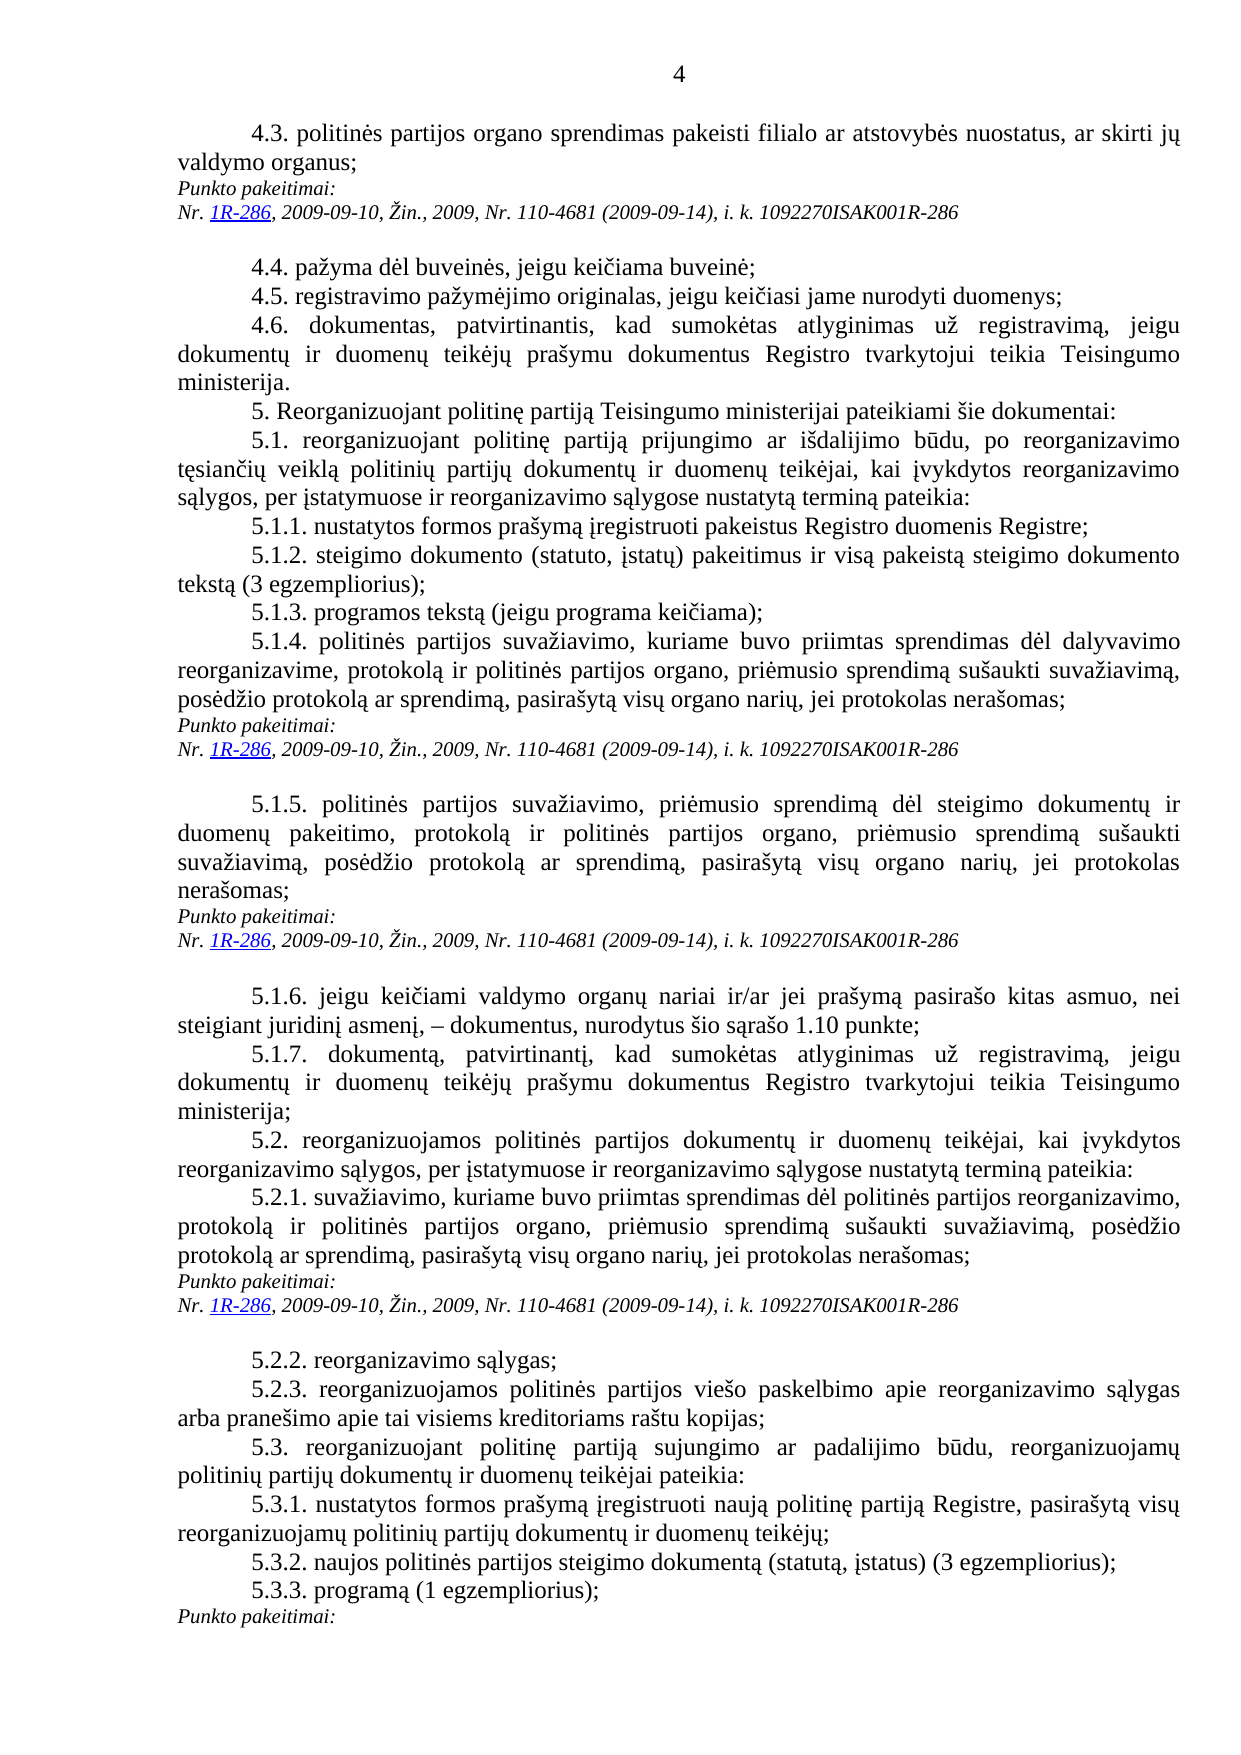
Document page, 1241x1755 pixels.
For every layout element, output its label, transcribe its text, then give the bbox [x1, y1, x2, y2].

text 4.6. dokumentas, patvirtinantis, kad sumokėtas atlyginimas už registravimą, jeigu dokumentų ir duomenų teikėjų prašymu dokumentus Registro tvarkytojui teikia Teisingumo ministerija. [177, 310, 1181, 396]
text 5.2.1. suvažiavimo, kuriame buvo priimtas sprendimas dėl politinės partijos reorganizavimo, protokolą ir politinės partijos organo, priėmusio sprendimą sušaukti suvažiavimą, posėdžio protokolą ar sprendimą, pasirašytą visų organo narių, jei protokolas nerašomas; [177, 1182, 1181, 1269]
text 5.3. reorganizuojant politinę partiją sujungimo ar padalijimo būdu, reorganizuojamų politinių partijų dokumentų ir duomenų teikėjai pateikia: [177, 1432, 1181, 1489]
text 5.3.3. programą (1 egzempliorius); [177, 1576, 1181, 1604]
text Nr. 1R-286, 2009-09-10, Žin., 2009, Nr. 110-4681 (2009-09-14), i. k. 1092270ISAK001R-286 [177, 200, 1181, 224]
text 4.4. pažyma dėl buveinės, jeigu keičiama buveinė; [177, 252, 1181, 281]
text Punkto pakeitimai: [177, 904, 1181, 928]
text Nr. 1R-286, 2009-09-10, Žin., 2009, Nr. 110-4681 (2009-09-14), i. k. 1092270ISAK001R-286 [177, 928, 1181, 952]
text Nr. 1R-286, 2009-09-10, Žin., 2009, Nr. 110-4681 (2009-09-14), i. k. 1092270ISAK001R-286 [177, 1293, 1181, 1317]
text 5.2. reorganizuojamos politinės partijos dokumentų ir duomenų teikėjai, kai įvykdytos reorganizavimo sąlygos, per įstatymuose ir reorganizavimo sąlygose nustatytą terminą pateikia: [177, 1125, 1181, 1182]
text 5.3.1. nustatytos formos prašymą įregistruoti naują politinę partiją Registre, pasirašytą visų reorganizuojamų politinių partijų dokumentų ir duomenų teikėjų; [177, 1489, 1181, 1547]
text Punkto pakeitimai: [177, 1604, 1181, 1628]
text 5.2.2. reorganizavimo sąlygas; [177, 1346, 1181, 1374]
text 5.1.2. steigimo dokumento (statuto, įstatų) pakeitimus ir visą pakeistą steigimo dokumento tekstą (3 egzempliorius); [177, 540, 1181, 597]
text 5.3.2. naujos politinės partijos steigimo dokumentą (statutą, įstatus) (3 egzempliorius); [177, 1547, 1181, 1576]
text Punkto pakeitimai: [177, 1269, 1181, 1293]
text 5.1.3. programos tekstą (jeigu programa keičiama); [177, 597, 1181, 626]
text 5. Reorganizuojant politinę partiją Teisingumo ministerijai pateikiami šie dokumentai: [177, 396, 1181, 425]
text Nr. 1R-286, 2009-09-10, Žin., 2009, Nr. 110-4681 (2009-09-14), i. k. 1092270ISAK001R-286 [177, 737, 1181, 761]
text Punkto pakeitimai: [177, 176, 1181, 200]
text 5.1.1. nustatytos formos prašymą įregistruoti pakeistus Registro duomenis Registre; [177, 511, 1181, 540]
text 5.1. reorganizuojant politinę partiją prijungimo ar išdalijimo būdu, po reorganizavimo tęsiančių veiklą politinių partijų dokumentų ir duomenų teikėjai, kai įvykdytos reorganizavimo sąlygos, per įstatymuose ir reorganizavimo sąlygose nustatytą terminą pateikia: [177, 425, 1181, 511]
text 5.1.6. jeigu keičiami valdymo organų nariai ir/ar jei prašymą pasirašo kitas asmuo, nei steigiant juridinį asmenį, – dokumentus, nurodytus šio sąrašo 1.10 punkte; [177, 981, 1181, 1039]
text 5.1.4. politinės partijos suvažiavimo, kuriame buvo priimtas sprendimas dėl dalyvavimo reorganizavime, protokolą ir politinės partijos organo, priėmusio sprendimą sušaukti suvažiavimą, posėdžio protokolą ar sprendimą, pasirašytą visų organo narių, jei protokolas nerašomas; [177, 626, 1181, 712]
text 5.1.5. politinės partijos suvažiavimo, priėmusio sprendimą dėl steigimo dokumentų ir duomenų pakeitimo, protokolą ir politinės partijos organo, priėmusio sprendimą sušaukti suvažiavimą, posėdžio protokolą ar sprendimą, pasirašytą visų organo narių, jei protokolas nerašomas; [177, 789, 1181, 904]
text Punkto pakeitimai: [177, 712, 1181, 737]
text 5.1.7. dokumentą, patvirtinantį, kad sumokėtas atlyginimas už registravimą, jeigu dokumentų ir duomenų teikėjų prašymu dokumentus Registro tvarkytojui teikia Teisingumo ministerija; [177, 1039, 1181, 1125]
text 4.5. registravimo pažymėjimo originalas, jeigu keičiasi jame nurodyti duomenys; [177, 281, 1181, 310]
text 5.2.3. reorganizuojamos politinės partijos viešo paskelbimo apie reorganizavimo sąlygas arba pranešimo apie tai visiems kreditoriams raštu kopijas; [177, 1374, 1181, 1432]
text 4.3. politinės partijos organo sprendimas pakeisti filialo ar atstovybės nuostatus, ar skirti jų valdymo organus; [177, 118, 1181, 176]
